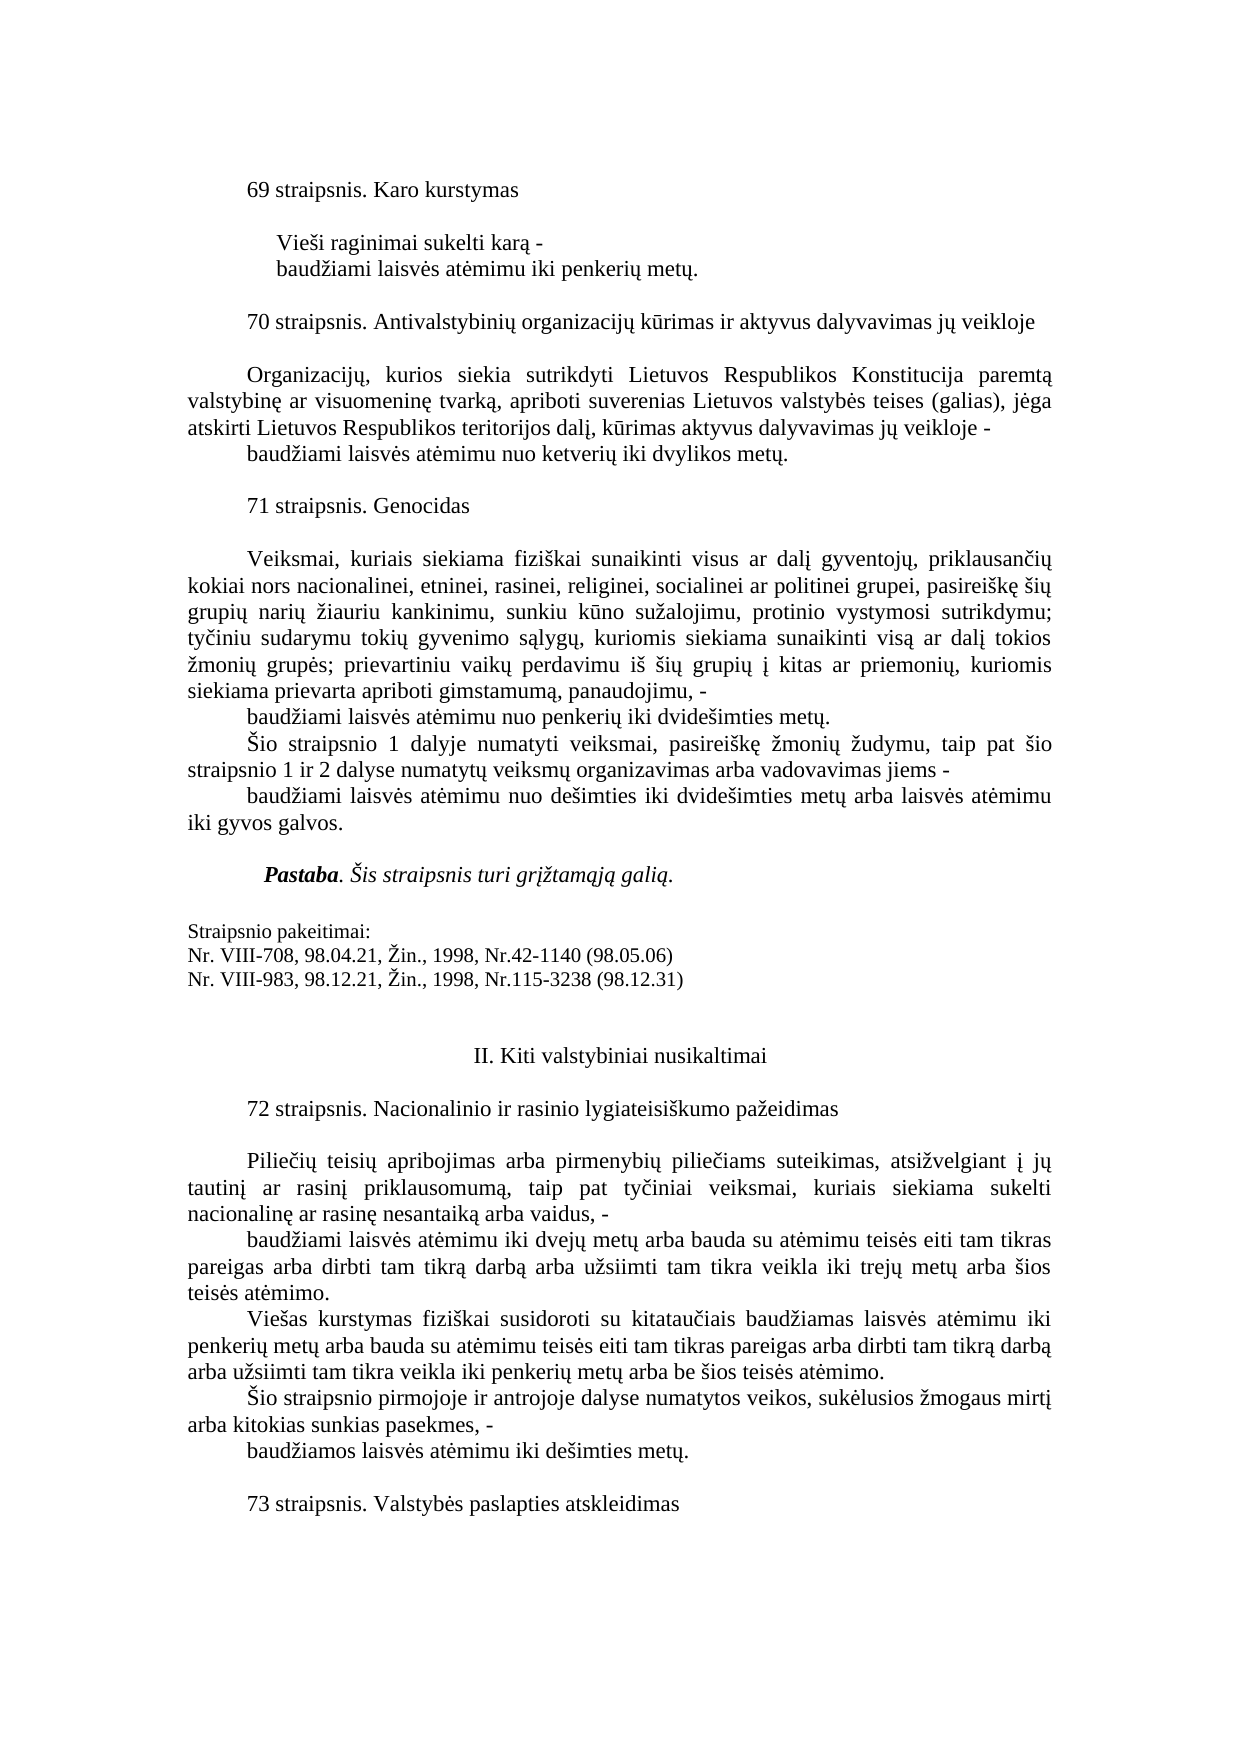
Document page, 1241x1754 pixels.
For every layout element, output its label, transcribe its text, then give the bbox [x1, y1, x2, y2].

text baudžiami laisvės atėmimu nuo penkerių iki dvidešimties metų. [187, 703, 1053, 730]
text Straipsnio pakeitimai: [187, 919, 1053, 943]
text baudžiami laisvės atėmimu iki penkerių metų. [217, 255, 1053, 282]
text Nr. VIII-708, 98.04.21, Žin., 1998, Nr.42-1140 (98.05.06) [187, 943, 1053, 967]
text Viešas kurstymas fiziškai susidoroti su kitataučiais baudžiamas laisvės atėmimu iki penkerių metų arba bauda su atėmimu teisės eiti tam tikras pareigas arba dirbti tam tikrą darbą arba užsiimti tam tikra veikla iki penkerių metų arba be šios teisės atėmimo. [187, 1305, 1053, 1384]
text Šio straipsnio 1 dalyje numatyti veiksmai, pasireiškę žmonių žudymu, taip pat šio straipsnio 1 ir 2 dalyse numatytų veiksmų organizavimas arba vadovavimas jiems - [187, 730, 1053, 782]
text Vieši raginimai sukelti karą - [217, 229, 1053, 255]
text Šio straipsnio pirmojoje ir antrojoje dalyse numatytos veikos, sukėlusios žmogaus mirtį arba kitokias sunkias pasekmes, - [187, 1384, 1053, 1437]
text baudžiamos laisvės atėmimu iki dešimties metų. [187, 1437, 1053, 1463]
text baudžiami laisvės atėmimu iki dvejų metų arba bauda su atėmimu teisės eiti tam tikras pareigas arba dirbti tam tikrą darbą arba užsiimti tam tikra veikla iki trejų metų arba šios teisės atėmimo. [187, 1226, 1053, 1305]
text Nr. VIII-983, 98.12.21, Žin., 1998, Nr.115-3238 (98.12.31) [187, 967, 1053, 991]
text 73 straipsnis. Valstybės paslapties atskleidimas [206, 1490, 1053, 1516]
text II. Kiti valstybiniai nusikaltimai [187, 1042, 1053, 1068]
text Piliečių teisių apribojimas arba pirmenybių piliečiams suteikimas, atsižvelgiant į jų tautinį ar rasinį priklausomumą, taip pat tyčiniai veiksmai, kuriais siekiama sukelti nacionalinę ar rasinę nesantaiką arba vaidus, - [187, 1147, 1053, 1226]
text Organizacijų, kurios siekia sutrikdyti Lietuvos Respublikos Konstitucija paremtą valstybinę ar visuomeninę tvarką, apriboti suverenias Lietuvos valstybės teises (galias), jėga atskirti Lietuvos Respublikos teritorijos dalį, kūrimas aktyvus dalyvavimas jų veikloje - [187, 361, 1053, 440]
text 72 straipsnis. Nacionalinio ir rasinio lygiateisiškumo pažeidimas [247, 1094, 1053, 1121]
text 69 straipsnis. Karo kurstymas [217, 176, 1053, 203]
text 70 straipsnis. Antivalstybinių organizacijų kūrimas ir aktyvus dalyvavimas jų veikloje [247, 308, 1053, 334]
text Pastaba. Šis straipsnis turi grįžtamąją galią. [204, 862, 1053, 888]
text Veiksmai, kuriais siekiama fiziškai sunaikinti visus ar dalį gyventojų, priklausančių kokiai nors nacionalinei, etninei, rasinei, religinei, socialinei ar politinei grupei, pasireiškę šių grupių narių žiauriu kankinimu, sunkiu kūno sužalojimu, protinio vystymosi sutrikdymu; tyčiniu sudarymu tokių gyvenimo sąlygų, kuriomis siekiama sunaikinti visą ar dalį tokios žmonių grupės; prievartiniu vaikų perdavimu iš šių grupių į kitas ar priemonių, kuriomis siekiama prievarta apriboti gimstamumą, panaudojimu, - [187, 545, 1053, 703]
text 71 straipsnis. Genocidas [187, 493, 1053, 519]
text baudžiami laisvės atėmimu nuo ketverių iki dvylikos metų. [187, 440, 1053, 466]
text baudžiami laisvės atėmimu nuo dešimties iki dvidešimties metų arba laisvės atėmimu iki gyvos galvos. [187, 782, 1053, 835]
